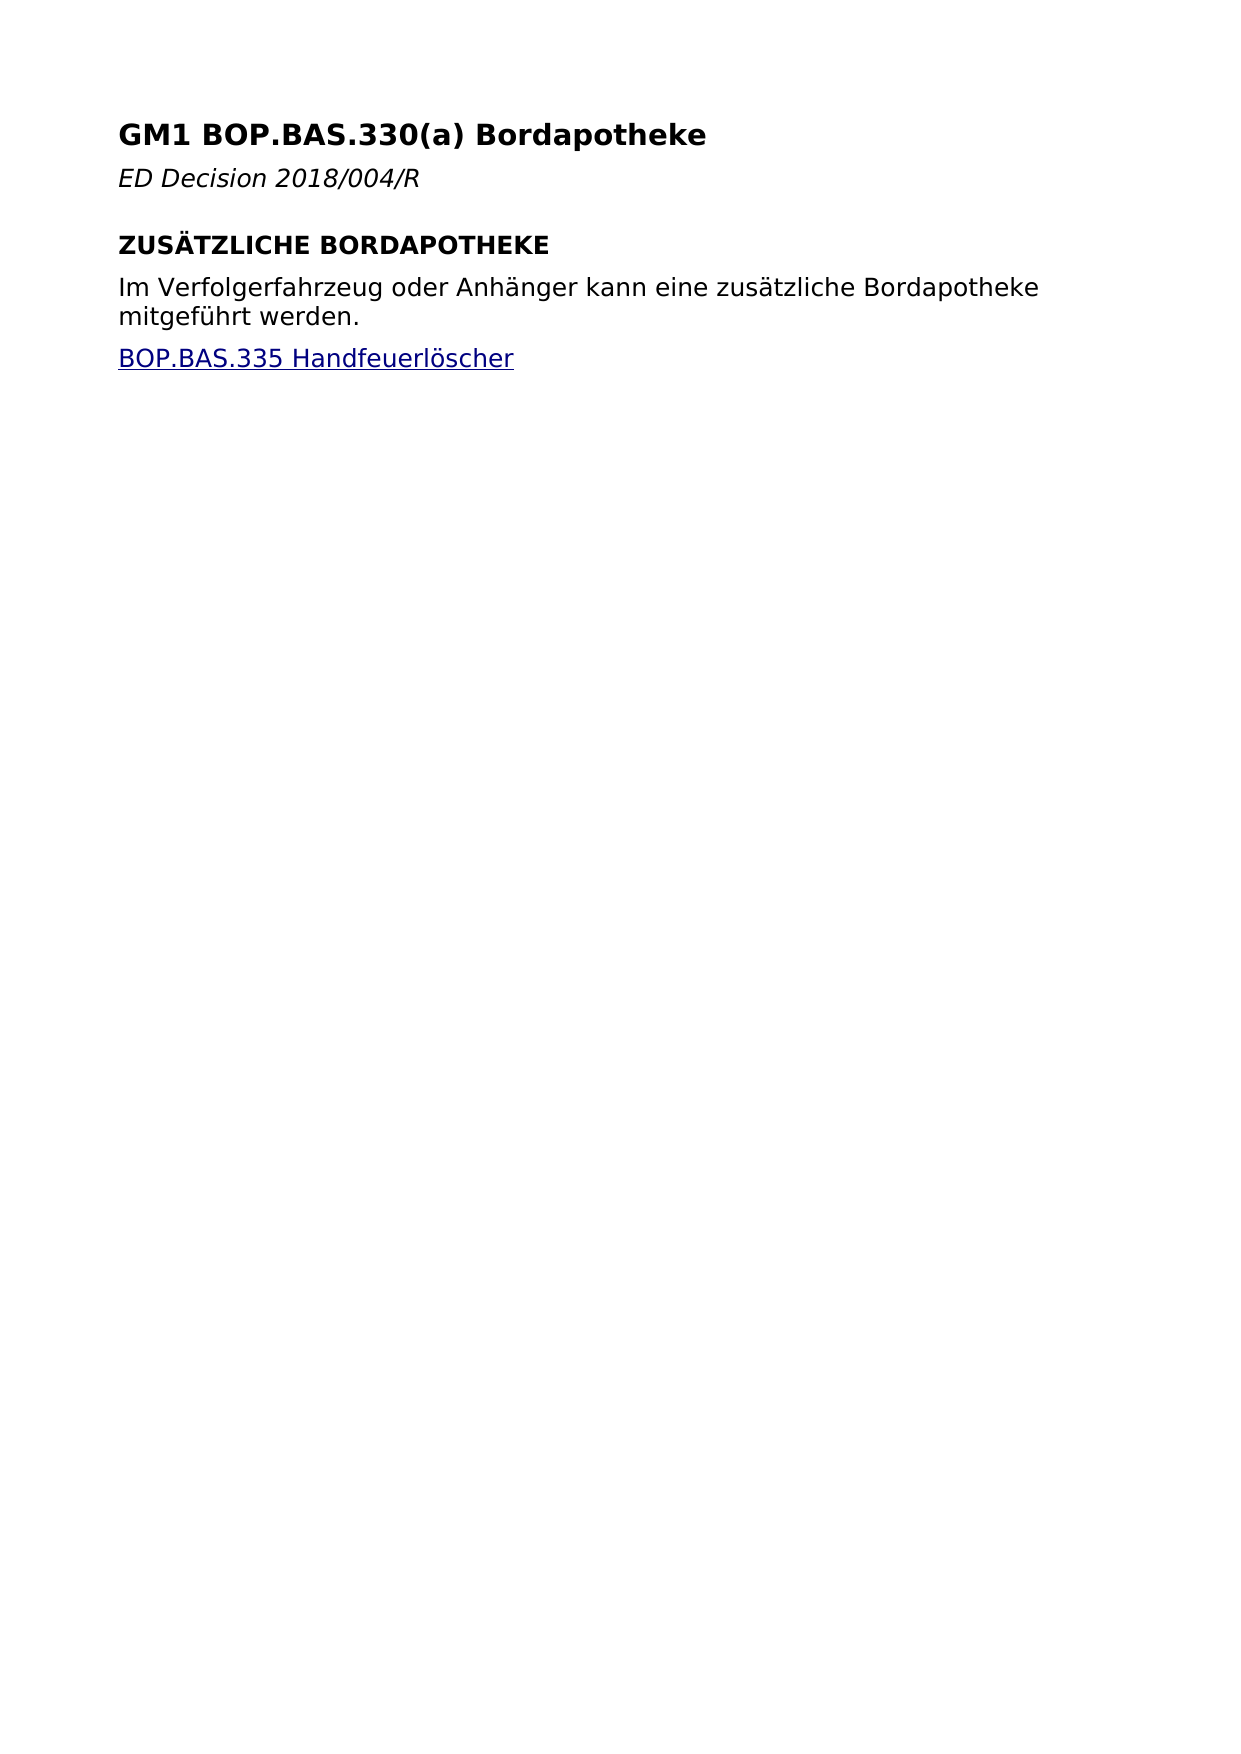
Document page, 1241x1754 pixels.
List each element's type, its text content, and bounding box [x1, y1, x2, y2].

text ED Decision 2018/004/R [118, 164, 1122, 194]
subtitle ZUSÄTZLICHE BORDAPOTHEKE [118, 231, 1122, 260]
subtitle GM1 BOP.BAS.330(a) Bordapotheke [118, 118, 1122, 152]
text BOP.BAS.335 Handfeuerlöscher [118, 344, 1122, 373]
text Im Verfolgerfahrzeug oder Anhänger kann eine zusätzliche Bordapotheke mitgeführt werden. [118, 273, 1122, 331]
